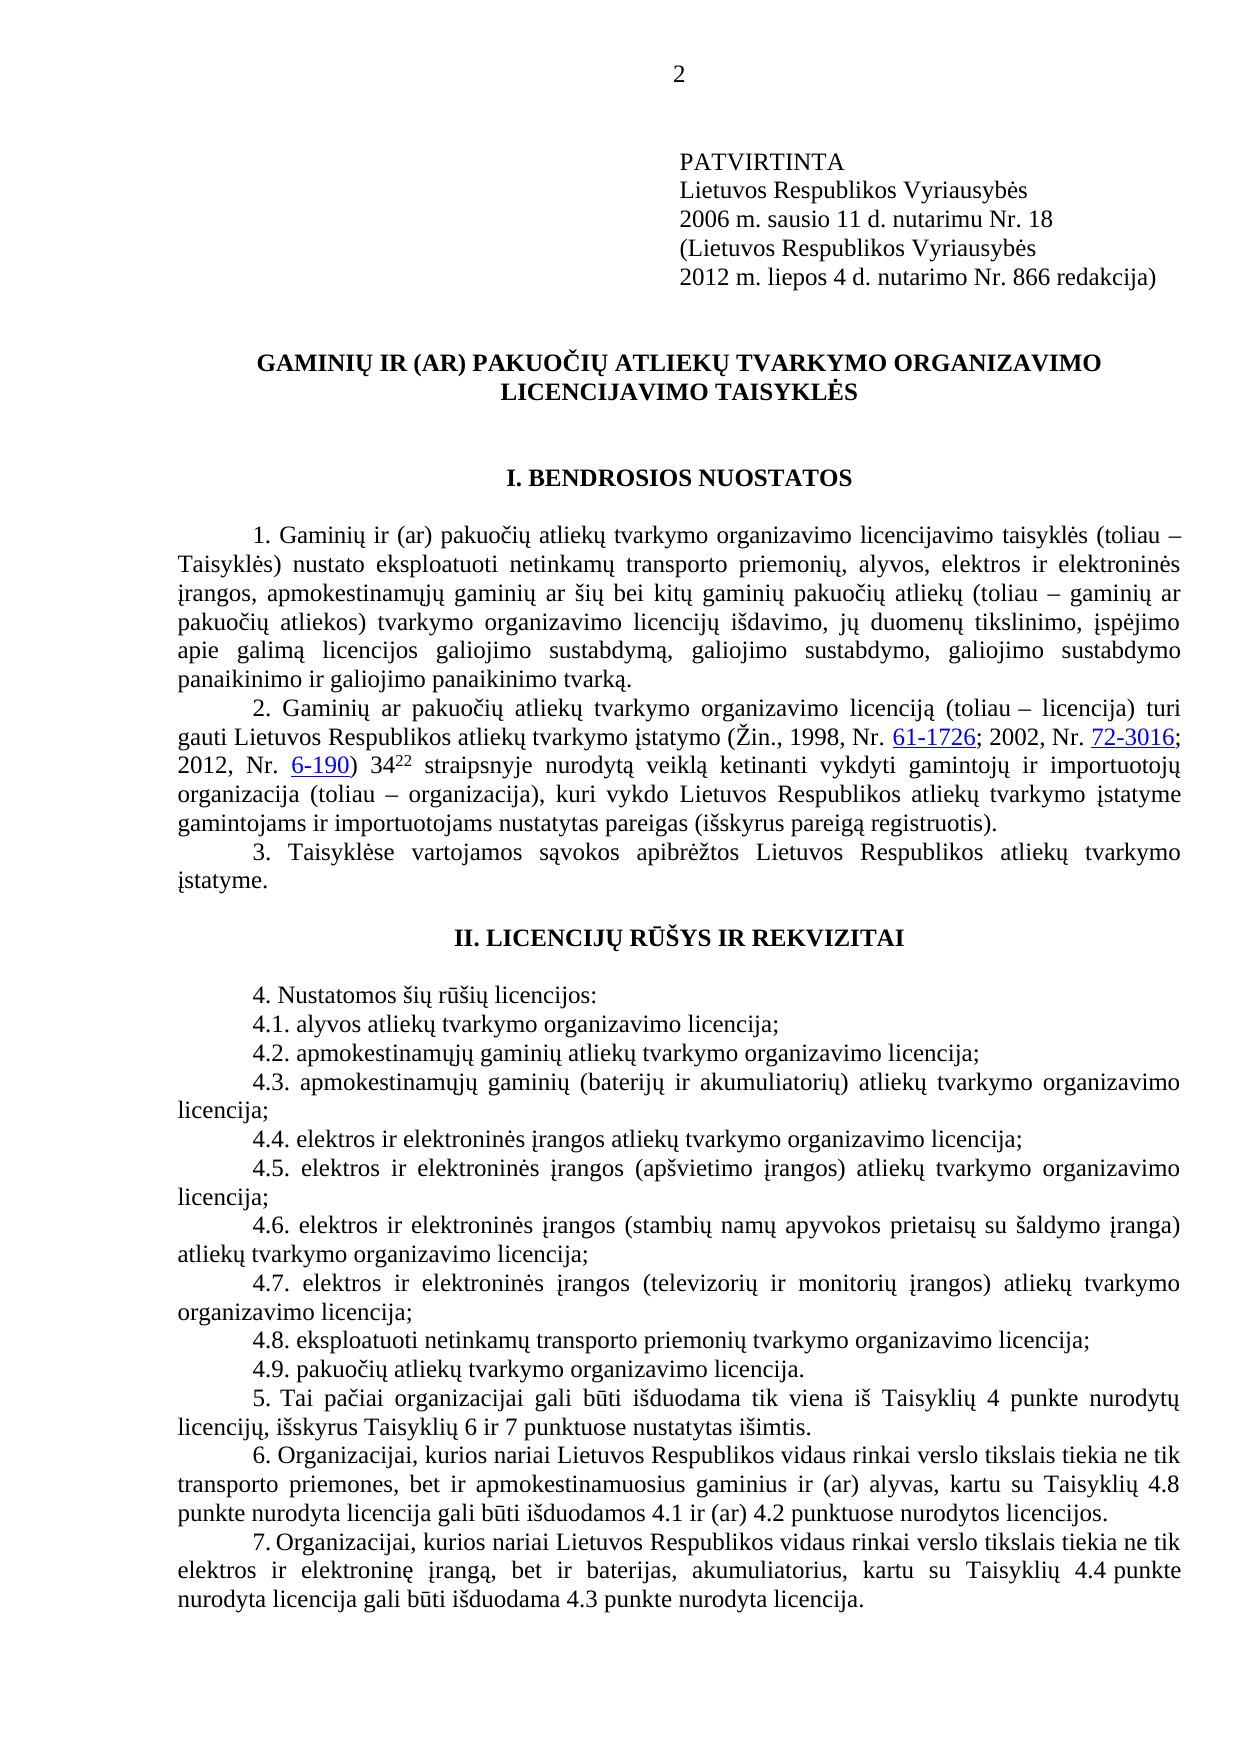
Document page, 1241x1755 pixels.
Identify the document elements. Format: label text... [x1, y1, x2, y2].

text I. BENDROSIOS NUOSTATOS [177, 463, 1181, 492]
text 2. Gaminių ar pakuočių atliekų tvarkymo organizavimo licenciją (toliau – licencija) turi gauti Lietuvos Respublikos atliekų tvarkymo įstatymo (Žin., 1998, Nr. 61-1726; 2002, Nr. 72-3016; 2012, Nr. 6-190) 3422 straipsnyje nurodytą veiklą ketinanti vykdyti gamintojų ir importuotojų organizacija (toliau – organizacija), kuri vykdo Lietuvos Respublikos atliekų tvarkymo įstatyme gamintojams ir importuotojams nustatytas pareigas (išskyrus pareigą registruotis). [177, 693, 1181, 837]
text 4.3. apmokestinamųjų gaminių (baterijų ir akumuliatorių) atliekų tvarkymo organizavimo licencija; [177, 1067, 1181, 1124]
text 4.6. elektros ir elektroninės įrangos (stambių namų apyvokos prietaisų su šaldymo įranga) atliekų tvarkymo organizavimo licencija; [177, 1211, 1181, 1268]
text 1. Gaminių ir (ar) pakuočių atliekų tvarkymo organizavimo licencijavimo taisyklės (toliau – Taisyklės) nustato eksploatuoti netinkamų transporto priemonių, alyvos, elektros ir elektroninės įrangos, apmokestinamųjų gaminių ar šių bei kitų gaminių pakuočių atliekų (toliau – gaminių ar pakuočių atliekos) tvarkymo organizavimo licencijų išdavimo, jų duomenų tikslinimo, įspėjimo apie galimą licencijos galiojimo sustabdymą, galiojimo sustabdymo, galiojimo sustabdymo panaikinimo ir galiojimo panaikinimo tvarką. [177, 521, 1181, 693]
text 4.2. apmokestinamųjų gaminių atliekų tvarkymo organizavimo licencija; [177, 1038, 1181, 1067]
text PATVIRTINTA [679, 147, 1181, 176]
text 7. Organizacijai, kurios nariai Lietuvos Respublikos vidaus rinkai verslo tikslais tiekia ne tik elektros ir elektroninę įrangą, bet ir baterijas, akumuliatorius, kartu su Taisyklių 4.4 punkte nurodyta licencija gali būti išduodama 4.3 punkte nurodyta licencija. [177, 1527, 1181, 1613]
text 5. Tai pačiai organizacijai gali būti išduodama tik viena iš Taisyklių 4 punkte nurodytų licencijų, išskyrus Taisyklių 6 ir 7 punktuose nustatytas išimtis. [177, 1383, 1181, 1441]
text 4. Nustatomos šių rūšių licencijos: [177, 981, 1181, 1009]
text 4.5. elektros ir elektroninės įrangos (apšvietimo įrangos) atliekų tvarkymo organizavimo licencija; [177, 1153, 1181, 1211]
text 4.7. elektros ir elektroninės įrangos (televizorių ir monitorių įrangos) atliekų tvarkymo organizavimo licencija; [177, 1268, 1181, 1326]
text 4.9. pakuočių atliekų tvarkymo organizavimo licencija. [177, 1354, 1181, 1383]
text 4.8. eksploatuoti netinkamų transporto priemonių tvarkymo organizavimo licencija; [177, 1326, 1181, 1354]
text gaminių IR (ar) pakuočių atliekų tvarkymo organizavimo licencijavimo taisyklės [177, 348, 1181, 406]
text II. LICENCIJŲ RŪŠYS IR REKVIZITAI [177, 923, 1181, 952]
text Lietuvos Respublikos Vyriausybės 2006 m. sausio 11 d. nutarimu Nr. 18 (Lietuvos Respublikos Vyriausybės 2012 m. liepos 4 d. nutarimo Nr. 866 redakcija) [679, 176, 1181, 291]
text 6. Organizacijai, kurios nariai Lietuvos Respublikos vidaus rinkai verslo tikslais tiekia ne tik transporto priemones, bet ir apmokestinamuosius gaminius ir (ar) alyvas, kartu su Taisyklių 4.8 punkte nurodyta licencija gali būti išduodamos 4.1 ir (ar) 4.2 punktuose nurodytos licencijos. [177, 1441, 1181, 1527]
text 3. Taisyklėse vartojamos sąvokos apibrėžtos Lietuvos Respublikos atliekų tvarkymo įstatyme. [177, 837, 1181, 894]
text 4.4. elektros ir elektroninės įrangos atliekų tvarkymo organizavimo licencija; [177, 1124, 1181, 1153]
text 4.1. alyvos atliekų tvarkymo organizavimo licencija; [177, 1009, 1181, 1038]
